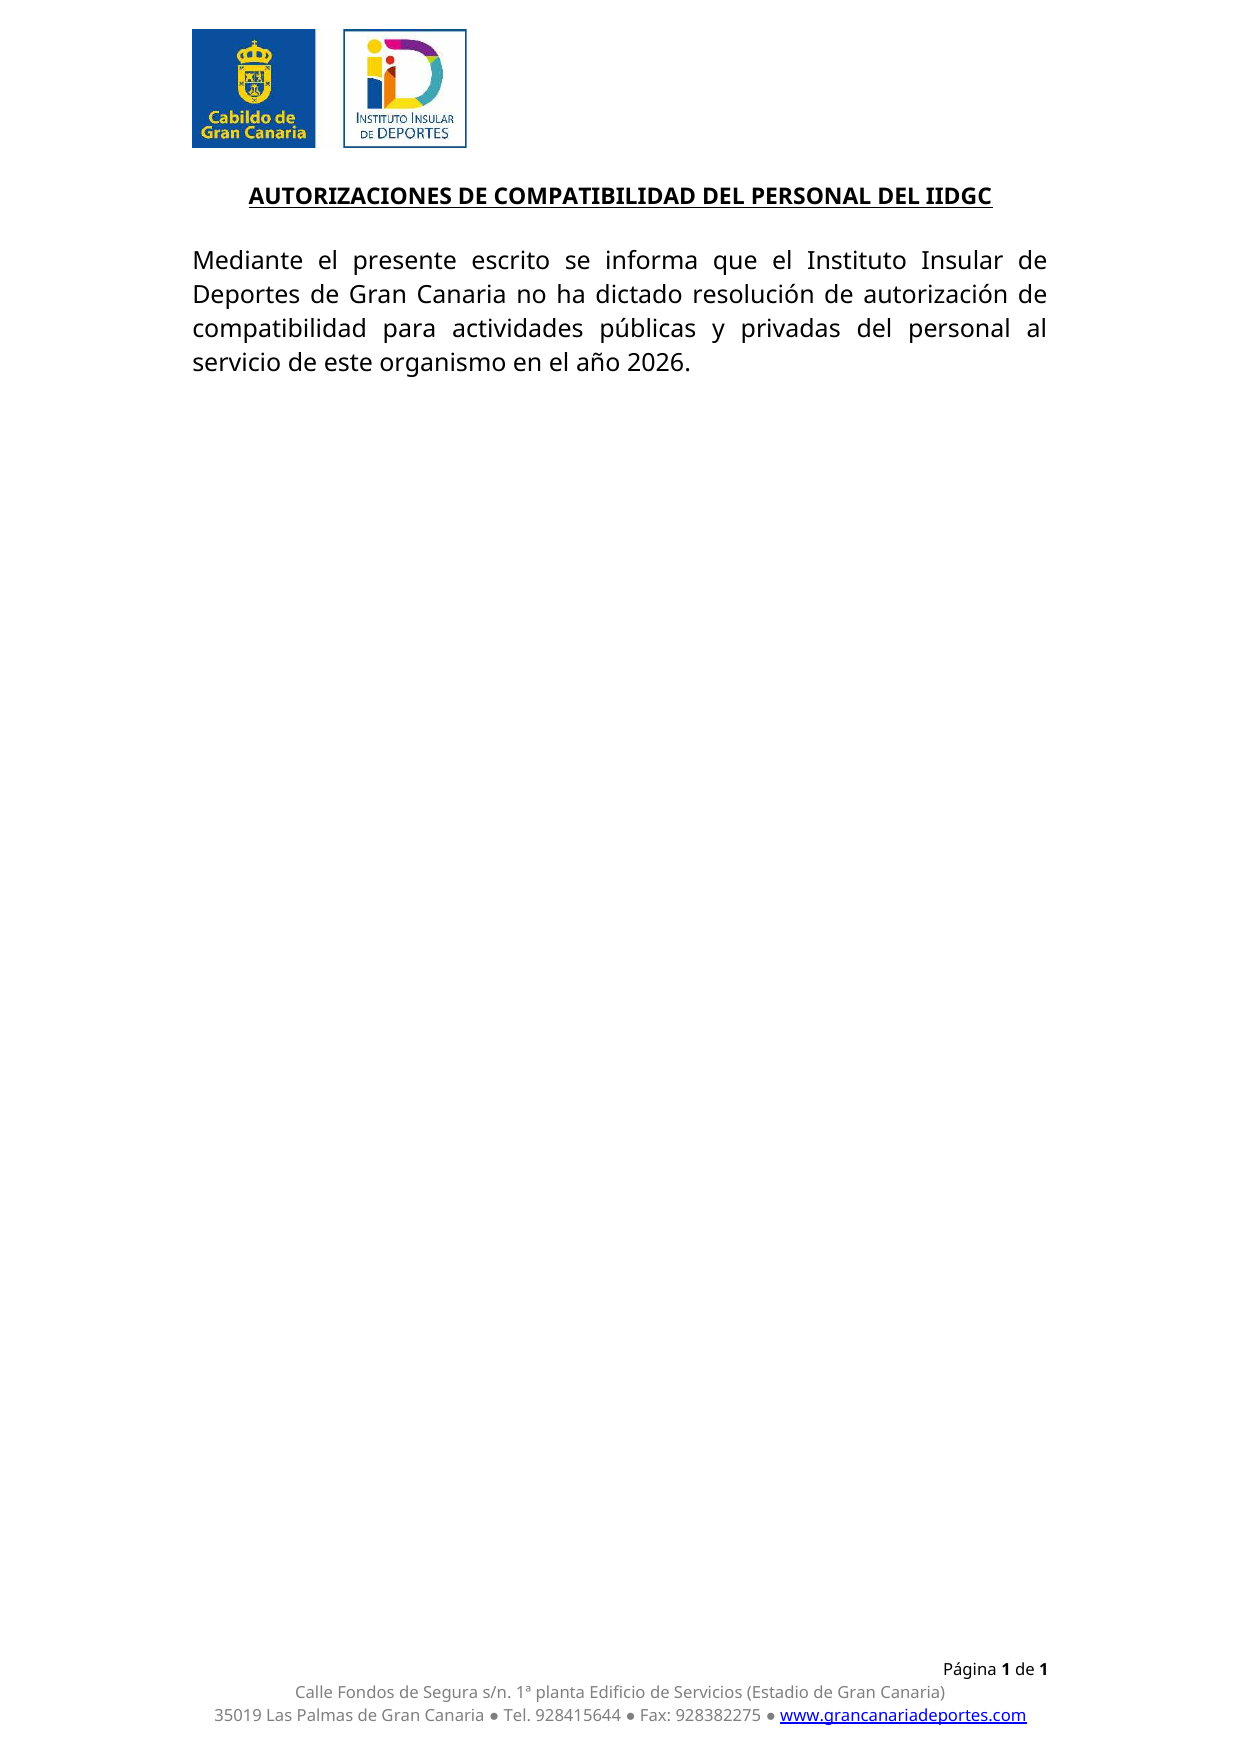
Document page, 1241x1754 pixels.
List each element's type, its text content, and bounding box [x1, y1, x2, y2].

text Mediante el presente escrito se informa que el Instituto Insular de Deportes de Gran Canaria no ha dictado resolución de autorización de compatibilidad para actividades públicas y privadas del personal al servicio de este organismo en el año 2026. [192, 243, 1048, 379]
text AUTORIZACIONES DE COMPATIBILIDAD DEL PERSONAL DEL IIDGC [192, 180, 1048, 212]
